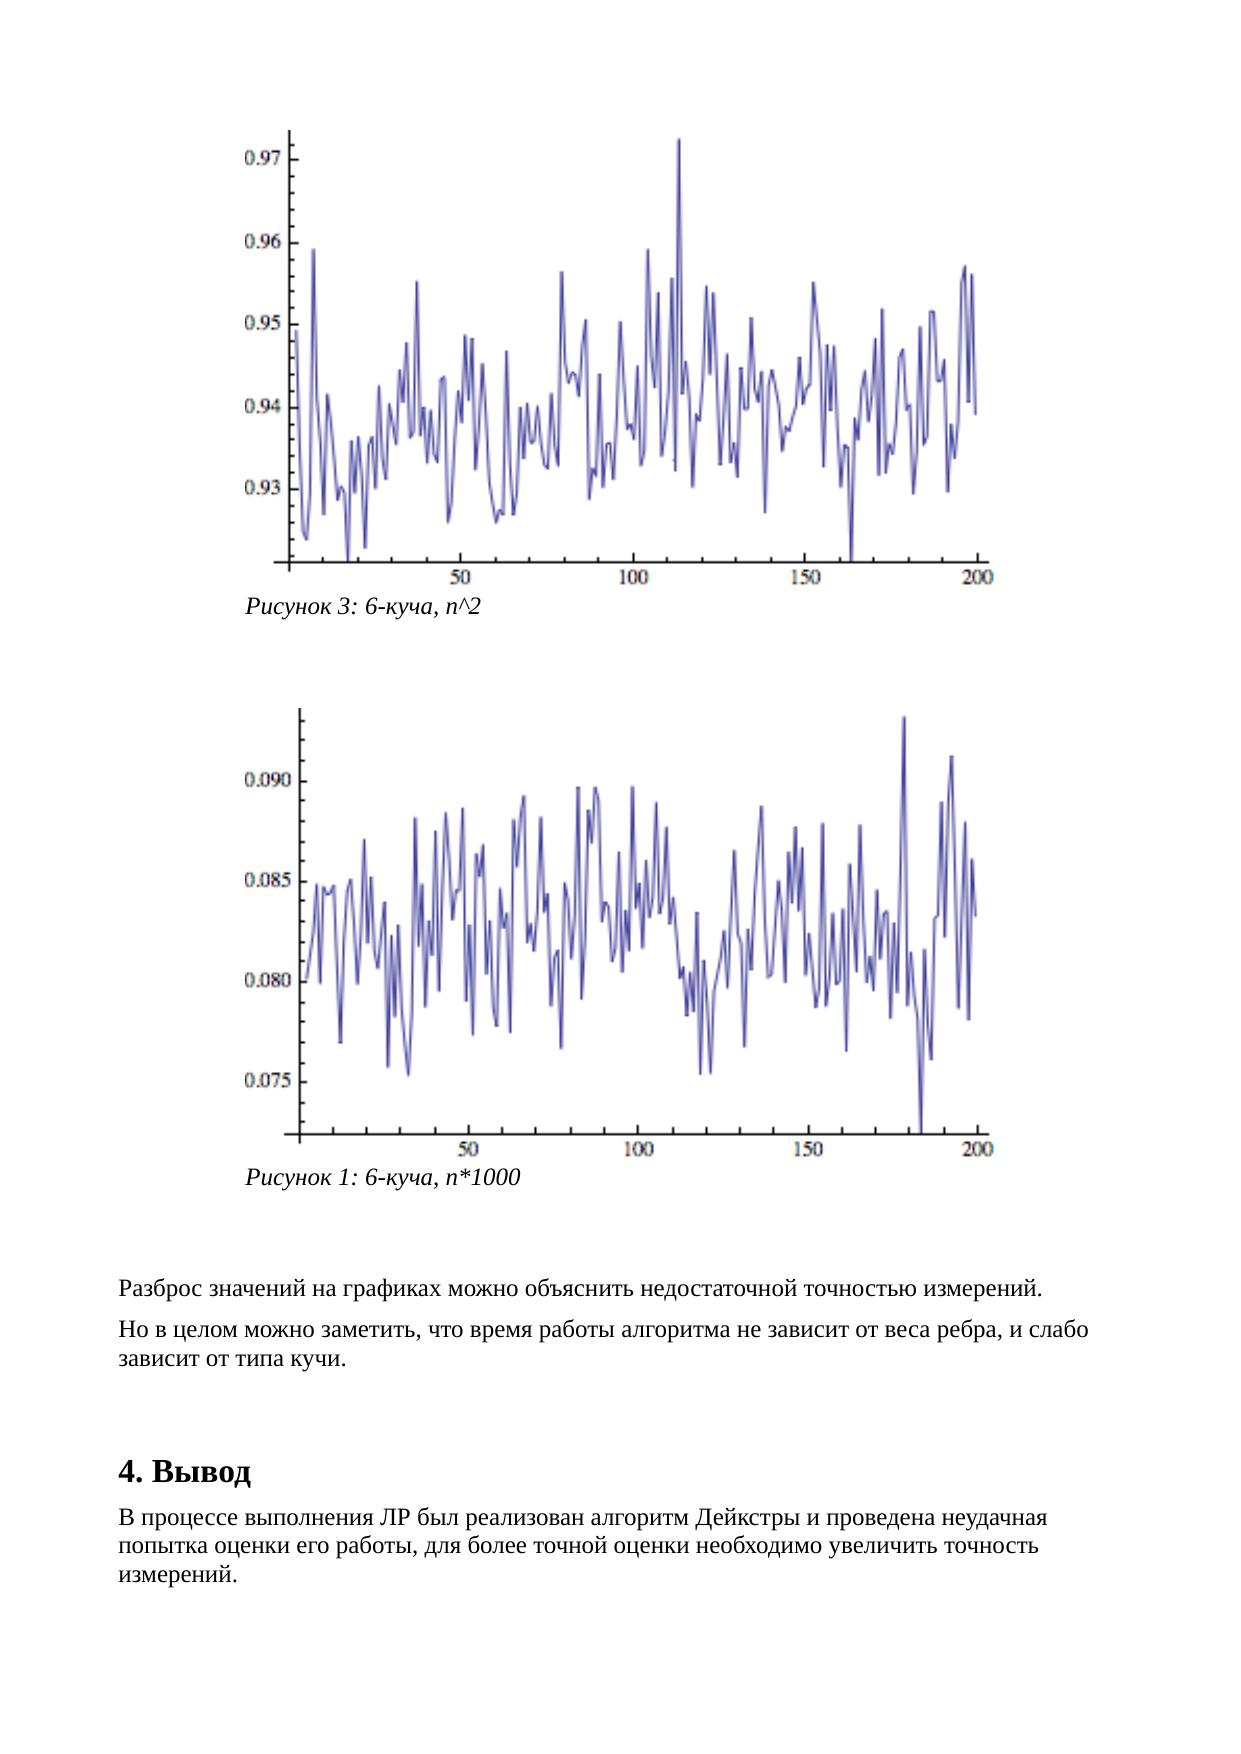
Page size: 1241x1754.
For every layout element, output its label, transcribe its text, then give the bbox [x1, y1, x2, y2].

text Но в целом можно заметить, что время работы алгоритма не зависит от веса ребра, и слабо зависит от типа кучи. [118, 1314, 1122, 1372]
picture [245, 708, 995, 1163]
text Разброс значений на графиках можно объяснить недостаточной точностью измерений. [118, 1273, 1122, 1302]
text В процессе выполнения ЛР был реализован алгоритм Дейкстры и проведена неудачная попытка оценки его работы, для более точной оценки необходимо увеличить точность измерений. [118, 1502, 1122, 1588]
text Рисунок 3: 6-куча, n^2 [245, 591, 995, 620]
subtitle 4. Вывод [118, 1451, 1122, 1489]
text Рисунок 1: 6-куча, n*1000 [245, 1163, 995, 1191]
picture [245, 130, 995, 591]
